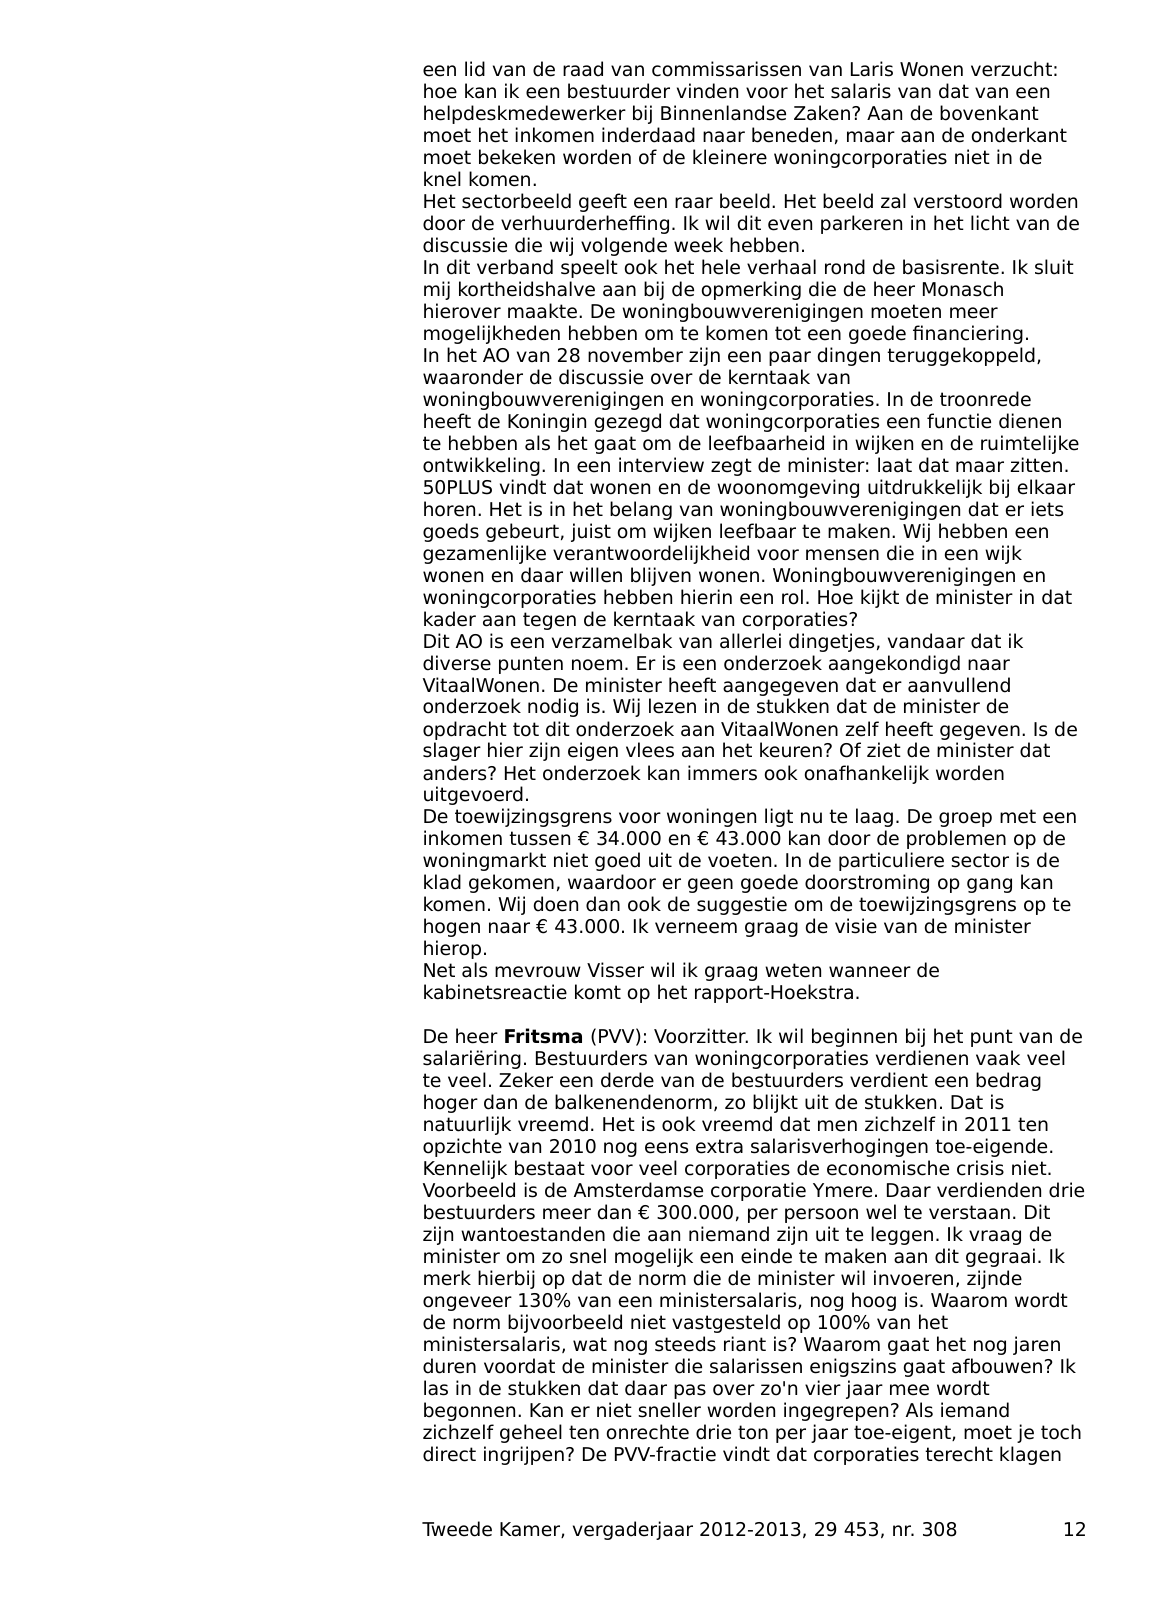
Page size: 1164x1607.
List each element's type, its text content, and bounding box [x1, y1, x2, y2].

text De heer Fritsma (PVV): Voorzitter. Ik wil beginnen bij het punt van de salariëring. Bestuurders van woningcorporaties verdienen vaak veel te veel. Zeker een derde van de bestuurders verdient een bedrag hoger dan de balkenendenorm, zo blijkt uit de stukken. Dat is natuurlijk vreemd. Het is ook vreemd dat men zichzelf in 2011 ten opzichte van 2010 nog eens extra salarisverhogingen toe-eigende. Kennelijk bestaat voor veel corporaties de economische crisis niet. Voorbeeld is de Amsterdamse corporatie Ymere. Daar verdienden drie bestuurders meer dan € 300.000, per persoon wel te verstaan. Dit zijn wantoestanden die aan niemand zijn uit te leggen. Ik vraag de minister om zo snel mogelijk een einde te maken aan dit gegraai. Ik merk hierbij op dat de norm die de minister wil invoeren, zijnde ongeveer 130% van een ministersalaris, nog hoog is. Waarom wordt de norm bijvoorbeeld niet vastgesteld op 100% van het ministersalaris, wat nog steeds riant is? Waarom gaat het nog jaren duren voordat de minister die salarissen enigszins gaat afbouwen? Ik las in de stukken dat daar pas over zo'n vier jaar mee wordt begonnen. Kan er niet sneller worden ingegrepen? Als iemand zichzelf geheel ten onrechte drie ton per jaar toe-eigent, moet je toch direct ingrijpen? De PVV-fractie vindt dat corporaties terecht klagen [422, 1026, 1087, 1466]
text In het AO van 28 november zijn een paar dingen teruggekoppeld, waaronder de discussie over de kerntaak van woningbouwverenigingen en woningcorporaties. In de troonrede heeft de Koningin gezegd dat woningcorporaties een functie dienen te hebben als het gaat om de leefbaarheid in wijken en de ruimtelijke ontwikkeling. In een interview zegt de minister: laat dat maar zitten. 50PLUS vindt dat wonen en de woonomgeving uitdrukkelijk bij elkaar horen. Het is in het belang van woningbouwverenigingen dat er iets goeds gebeurt, juist om wijken leefbaar te maken. Wij hebben een gezamenlijke verantwoordelijkheid voor mensen die in een wijk wonen en daar willen blijven wonen. Woningbouwverenigingen en woningcorporaties hebben hierin een rol. Hoe kijkt de minister in dat kader aan tegen de kerntaak van corporaties? [422, 345, 1087, 631]
text Het sectorbeeld geeft een raar beeld. Het beeld zal verstoord worden door de verhuurderheffing. Ik wil dit even parkeren in het licht van de discussie die wij volgende week hebben. [422, 191, 1087, 257]
text In dit verband speelt ook het hele verhaal rond de basisrente. Ik sluit mij kortheidshalve aan bij de opmerking die de heer Monasch hierover maakte. De woningbouwverenigingen moeten meer mogelijkheden hebben om te komen tot een goede financiering. [422, 257, 1087, 345]
text een lid van de raad van commissarissen van Laris Wonen verzucht: hoe kan ik een bestuurder vinden voor het salaris van dat van een helpdeskmedewerker bij Binnenlandse Zaken? Aan de bovenkant moet het inkomen inderdaad naar beneden, maar aan de onderkant moet bekeken worden of de kleinere woningcorporaties niet in de knel komen. [422, 59, 1087, 191]
text De toewijzingsgrens voor woningen ligt nu te laag. De groep met een inkomen tussen € 34.000 en € 43.000 kan door de problemen op de woningmarkt niet goed uit de voeten. In de particuliere sector is de klad gekomen, waardoor er geen goede doorstroming op gang kan komen. Wij doen dan ook de suggestie om de toewijzingsgrens op te hogen naar € 43.000. Ik verneem graag de visie van de minister hierop. [422, 806, 1087, 960]
text Net als mevrouw Visser wil ik graag weten wanneer de kabinetsreactie komt op het rapport-Hoekstra. [422, 960, 1087, 1004]
text Dit AO is een verzamelbak van allerlei dingetjes, vandaar dat ik diverse punten noem. Er is een onderzoek aangekondigd naar VitaalWonen. De minister heeft aangegeven dat er aanvullend onderzoek nodig is. Wij lezen in de stukken dat de minister de opdracht tot dit onderzoek aan VitaalWonen zelf heeft gegeven. Is de slager hier zijn eigen vlees aan het keuren? Of ziet de minister dat anders? Het onderzoek kan immers ook onafhankelijk worden uitgevoerd. [422, 631, 1087, 806]
